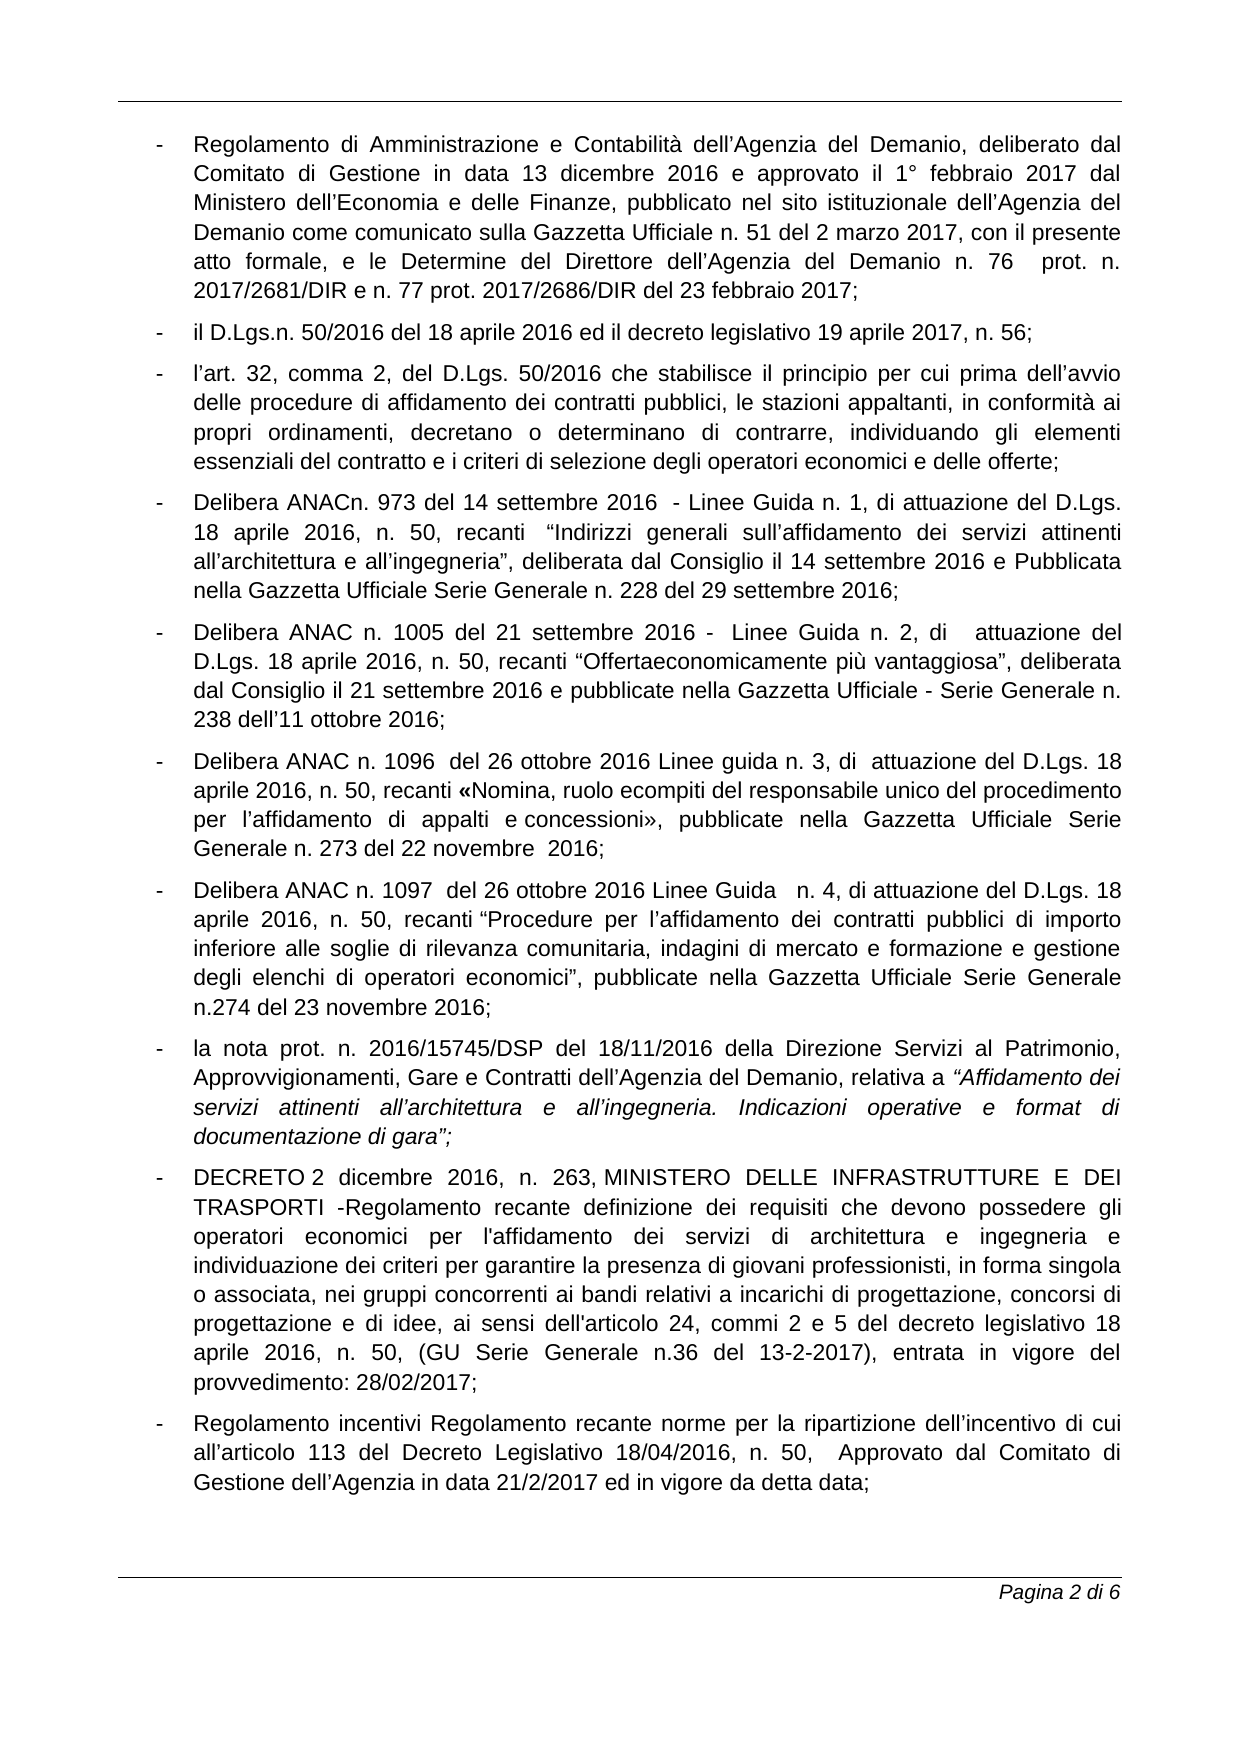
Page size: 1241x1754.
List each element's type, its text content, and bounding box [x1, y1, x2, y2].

list Delibera ANAC n. 1097 del 26 ottobre 2016 Linee Guida n. 4, di attuazione del D.Lgs. 18 aprile 2016, n. 50, recanti “Procedure per l’affidamento dei contratti pubblici di importo inferiore alle soglie di rilevanza comunitaria, indagini di mercato e formazione e gestione degli elenchi di operatori economici”, pubblicate nella Gazzetta Ufficiale Serie Generale n.274 del 23 novembre 2016; [156, 875, 1122, 1021]
list Regolamento di Amministrazione e Contabilità dell’Agenzia del Demanio, deliberato dal Comitato di Gestione in data 13 dicembre 2016 e approvato il 1° febbraio 2017 dal Ministero dell’Economia e delle Finanze, pubblicato nel sito istituzionale dell’Agenzia del Demanio come comunicato sulla Gazzetta Ufficiale n. 51 del 2 marzo 2017, con il presente atto formale, e le Determine del Direttore dell’Agenzia del Demanio n. 76 prot. n. 2017/2681/DIR e n. 77 prot. 2017/2686/DIR del 23 febbraio 2017; [156, 129, 1122, 304]
list Delibera ANAC n. 1005 del 21 settembre 2016 - Linee Guida n. 2, di attuazione del D.Lgs. 18 aprile 2016, n. 50, recanti “Offertaeconomicamente più vantaggiosa”, deliberata dal Consiglio il 21 settembre 2016 e pubblicate nella Gazzetta Ufficiale - Serie Generale n. 238 dell’11 ottobre 2016; [156, 617, 1122, 733]
list la nota prot. n. 2016/15745/DSP del 18/11/2016 della Direzione Servizi al Patrimonio, Approvvigionamenti, Gare e Contratti dell’Agenzia del Demanio, relativa a “Affidamento dei servizi attinenti all’architettura e all’ingegneria. Indicazioni operative e format di documentazione di gara”; [156, 1033, 1122, 1150]
list Regolamento incentivi Regolamento recante norme per la ripartizione dell’incentivo di cui all’articolo 113 del Decreto Legislativo 18/04/2016, n. 50, Approvato dal Comitato di Gestione dell’Agenzia in data 21/2/2017 ed in vigore da detta data; [156, 1408, 1122, 1496]
list Delibera ANACn. 973 del 14 settembre 2016 - Linee Guida n. 1, di attuazione del D.Lgs. 18 aprile 2016, n. 50, recanti “Indirizzi generali sull’affidamento dei servizi attinenti all’architettura e all’ingegneria”, deliberata dal Consiglio il 14 settembre 2016 e Pubblicata nella Gazzetta Ufficiale Serie Generale n. 228 del 29 settembre 2016; [156, 487, 1122, 604]
list DECRETO 2 dicembre 2016, n. 263, MINISTERO DELLE INFRASTRUTTURE E DEI TRASPORTI -Regolamento recante definizione dei requisiti che devono possedere gli operatori economici per l'affidamento dei servizi di architettura e ingegneria e individuazione dei criteri per garantire la presenza di giovani professionisti, in forma singola o associata, nei gruppi concorrenti ai bandi relativi a incarichi di progettazione, concorsi di progettazione e di idee, ai sensi dell'articolo 24, commi 2 e 5 del decreto legislativo 18 aprile 2016, n. 50, (GU Serie Generale n.36 del 13-2-2017), entrata in vigore del provvedimento: 28/02/2017; [156, 1162, 1122, 1396]
list l’art. 32, comma 2, del D.Lgs. 50/2016 che stabilisce il principio per cui prima dell’avvio delle procedure di affidamento dei contratti pubblici, le stazioni appaltanti, in conformità ai propri ordinamenti, decretano o determinano di contrarre, individuando gli elementi essenziali del contratto e i criteri di selezione degli operatori economici e delle offerte; [156, 358, 1122, 475]
list Delibera ANAC n. 1096 del 26 ottobre 2016 Linee guida n. 3, di attuazione del D.Lgs. 18 aprile 2016, n. 50, recanti «Nomina, ruolo ecompiti del responsabile unico del procedimento per l’affidamento di appalti e concessioni», pubblicate nella Gazzetta Ufficiale Serie Generale n. 273 del 22 novembre 2016; [156, 746, 1122, 862]
list il D.Lgs.n. 50/2016 del 18 aprile 2016 ed il decreto legislativo 19 aprile 2017, n. 56; [156, 317, 1122, 346]
